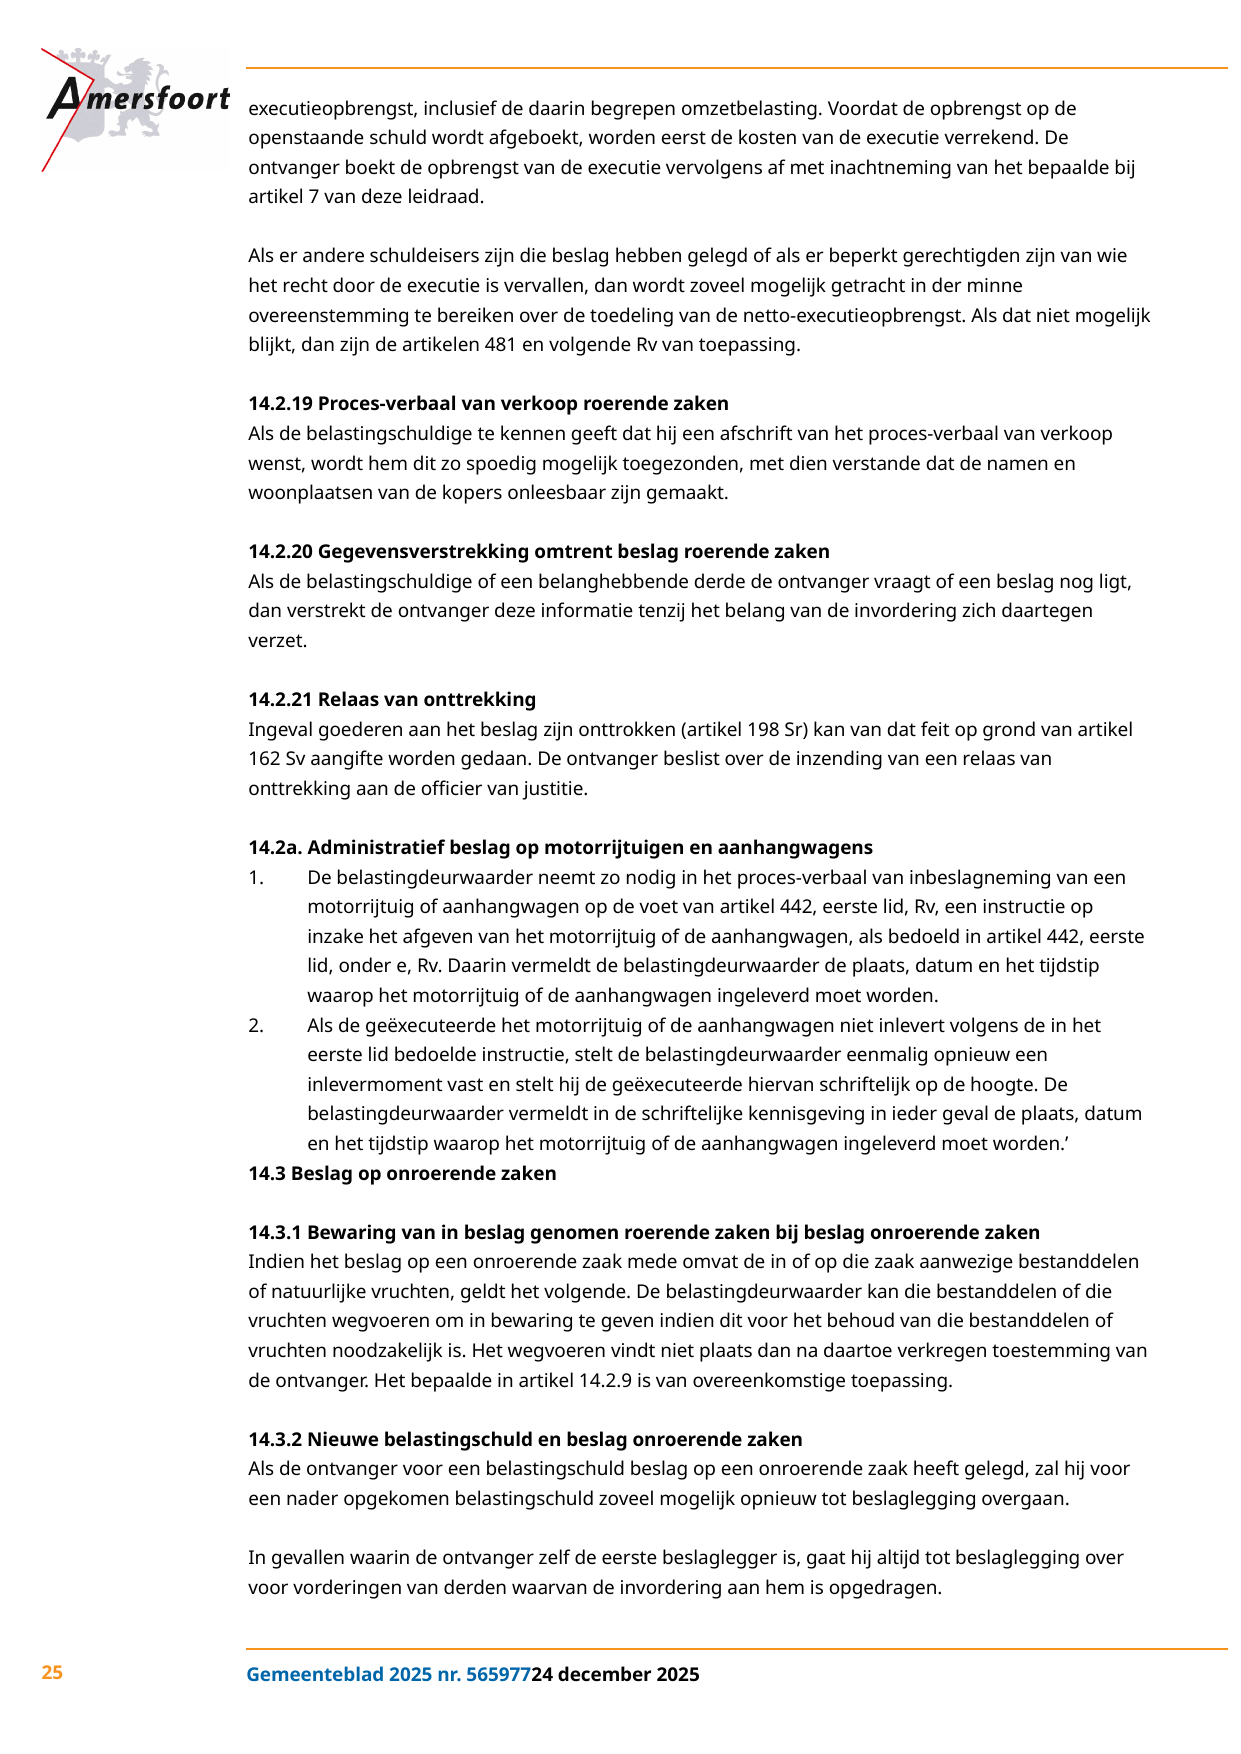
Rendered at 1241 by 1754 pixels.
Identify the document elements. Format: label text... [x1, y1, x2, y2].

list De belastingdeurwaarder neemt zo nodig in het proces-verbaal van inbeslagneming van een motorrijtuig of aanhangwagen op de voet van artikel 442, eerste lid, Rv, een instructie op inzake het afgeven van het motorrijtuig of de aanhangwagen, als bedoeld in artikel 442, eerste lid, onder e, Rv. Daarin vermeldt de belastingdeurwaarder de plaats, datum en het tijdstip waarop het motorrijtuig of de aanhangwagen ingeleverd moet worden. [248, 864, 1152, 1008]
text Indien het beslag op een onroerende zaak mede omvat de in of op die zaak aanwezige bestanddelen of natuurlijke vruchten, geldt het volgende. De belastingdeurwaarder kan die bestanddelen of die vruchten wegvoeren om in bewaring te geven indien dit voor het behoud van die bestanddelen of vruchten noodzakelijk is. Het wegvoeren vindt niet plaats dan na daartoe verkregen toestemming van de ontvanger. Het bepaalde in artikel 14.2.9 is van overeenkomstige toepassing. [248, 1248, 1152, 1393]
text 14.3 Beslag op onroerende zaken [248, 1160, 1152, 1186]
text Als de ontvanger voor een belastingschuld beslag op een onroerende zaak heeft gelegd, zal hij voor een nader opgekomen belastingschuld zoveel mogelijk opnieuw tot beslaglegging overgaan. [248, 1456, 1152, 1511]
text Als de belastingschuldige te kennen geeft dat hij een afschrift van het proces-verbaal van verkoop wenst, wordt hem dit zo spoedig mogelijk toegezonden, met dien verstande dat de namen en woonplaatsen van de kopers onleesbaar zijn gemaakt. [248, 420, 1152, 505]
text 14.2.20 Gegevensverstrekking omtrent beslag roerende zaken [248, 538, 1152, 564]
text 14.3.2 Nieuwe belastingschuld en beslag onroerende zaken [248, 1426, 1152, 1452]
text 14.2a. Administratief beslag op motorrijtuigen en aanhangwagens [248, 834, 1152, 860]
text 14.2.19 Proces-verbaal van verkoop roerende zaken [248, 391, 1152, 416]
list Als de geëxecuteerde het motorrijtuig of de aanhangwagen niet inlevert volgens de in het eerste lid bedoelde instructie, stelt de belastingdeurwaarder eenmalig opnieuw een inlevermoment vast en stelt hij de geëxecuteerde hiervan schriftelijk op de hoogte. De belastingdeurwaarder vermeldt in de schriftelijke kennisgeving in ieder geval de plaats, datum en het tijdstip waarop het motorrijtuig of de aanhangwagen ingeleverd moet worden.’ [248, 1012, 1152, 1156]
picture [41, 47, 231, 172]
text executieopbrengst, inclusief de daarin begrepen omzetbelasting. Voordat de opbrengst op de openstaande schuld wordt afgeboekt, worden eerst de kosten van de executie verrekend. De ontvanger boekt de opbrengst van de executie vervolgens af met inachtneming van het bepaalde bij artikel 7 van deze leidraad. [248, 95, 1152, 209]
text Als er andere schuldeisers zijn die beslag hebben gelegd of als er beperkt gerechtigden zijn van wie het recht door de executie is vervallen, dan wordt zoveel mogelijk getracht in der minne overeenstemming te bereiken over de toedeling van de netto-executieopbrengst. Als dat niet mogelijk blijkt, dan zijn de artikelen 481 en volgende Rv van toepassing. [248, 243, 1152, 357]
text Als de belastingschuldige of een belanghebbende derde de ontvanger vraagt of een beslag nog ligt, dan verstrekt de ontvanger deze informatie tenzij het belang van de invordering zich daartegen verzet. [248, 568, 1152, 653]
text 14.3.1 Bewaring van in beslag genomen roerende zaken bij beslag onroerende zaken [248, 1219, 1152, 1245]
text 14.2.21 Relaas van onttrekking [248, 686, 1152, 712]
text In gevallen waarin de ontvanger zelf de eerste beslaglegger is, gaat hij altijd tot beslaglegging over voor vorderingen van derden waarvan de invordering aan hem is opgedragen. [248, 1544, 1152, 1600]
text Ingeval goederen aan het beslag zijn onttrokken (artikel 198 Sr) kan van dat feit op grond van artikel 162 Sv aangifte worden gedaan. De ontvanger beslist over de inzending van een relaas van onttrekking aan de officier van justitie. [248, 716, 1152, 801]
